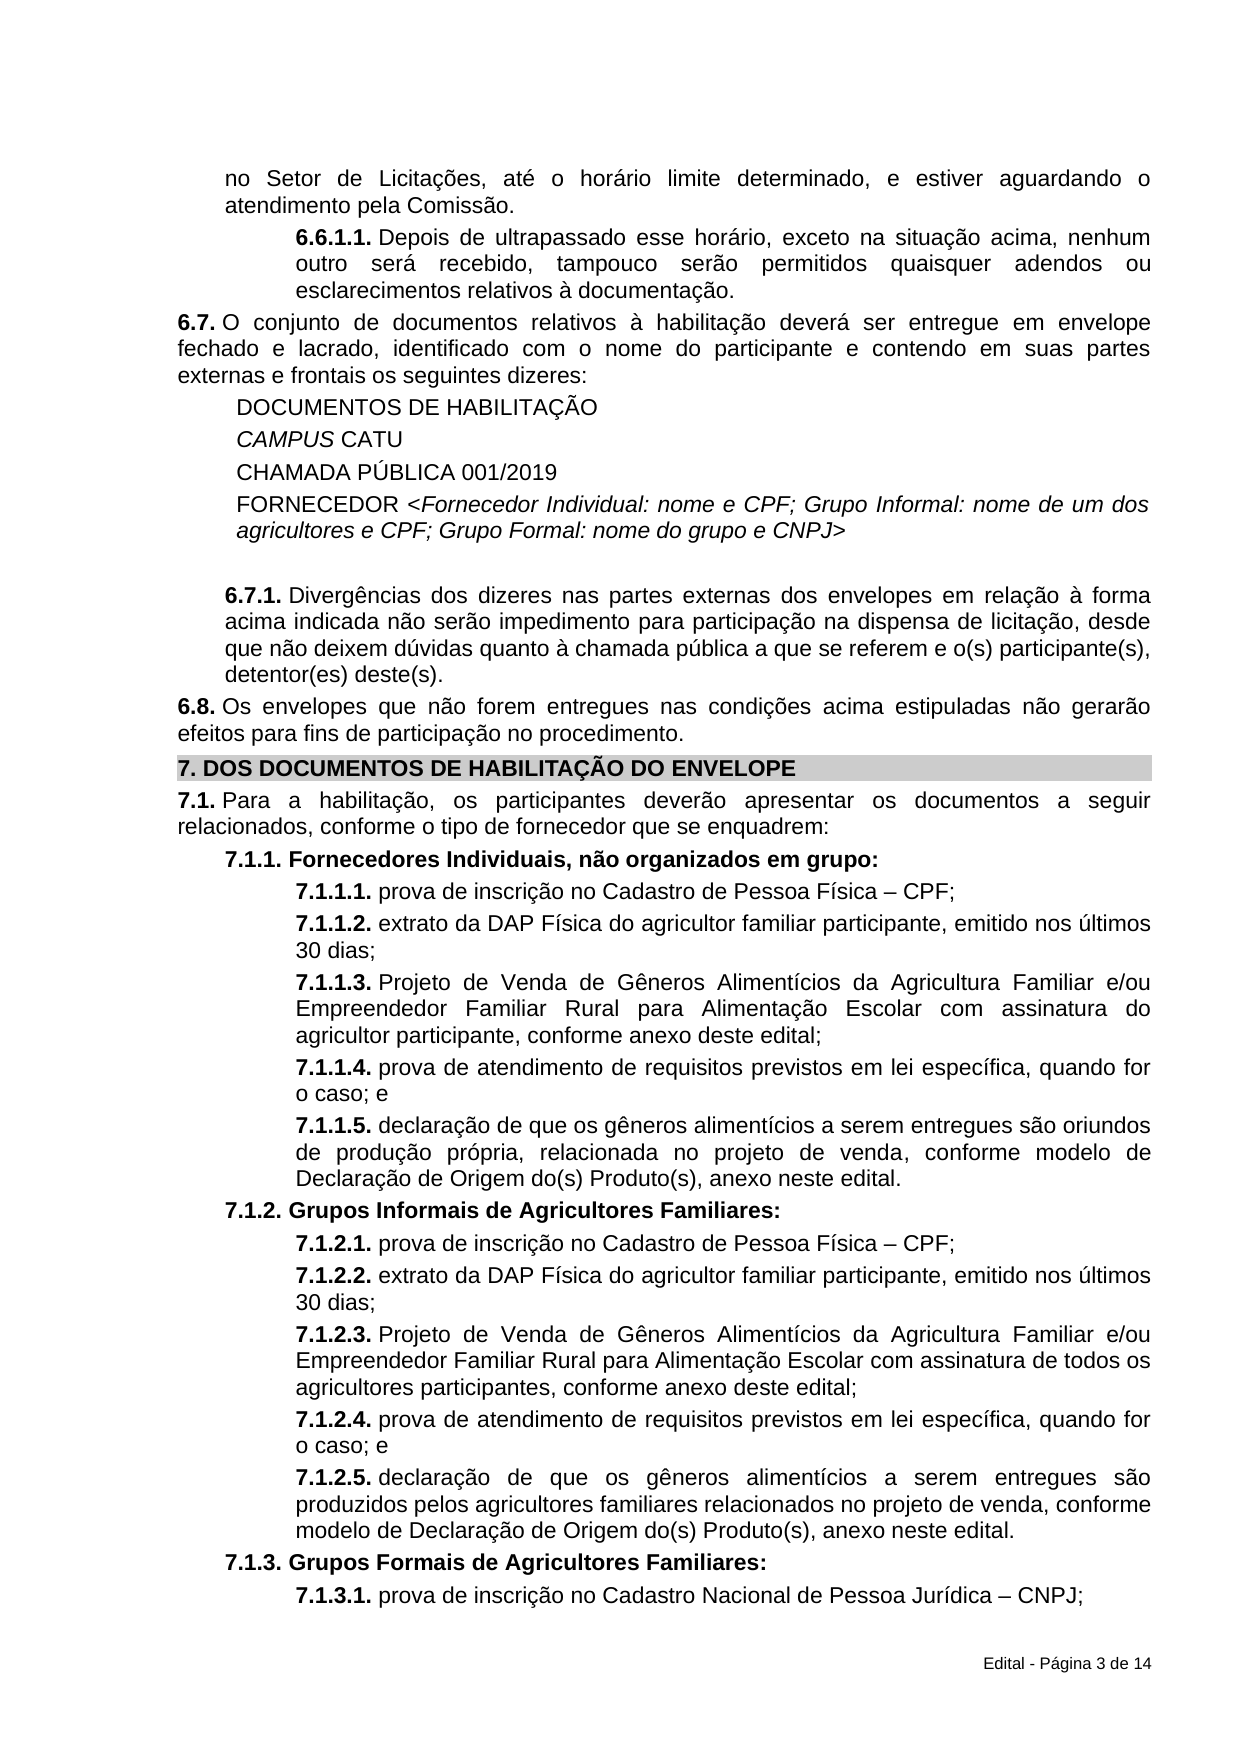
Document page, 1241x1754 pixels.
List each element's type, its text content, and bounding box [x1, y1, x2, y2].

list prova de atendimento de requisitos previstos em lei específica, quando for o caso; e [295, 1406, 1152, 1458]
list Para a habilitação, os participantes deverão apresentar os documentos a seguir relacionados, conforme o tipo de fornecedor que se enquadrem: [177, 787, 1152, 840]
list prova de inscrição no Cadastro de Pessoa Física – CPF; [295, 1230, 1152, 1256]
list Os envelopes que não forem entregues nas condições acima estipuladas não gerarão efeitos para fins de participação no procedimento. [177, 693, 1152, 746]
list Projeto de Venda de Gêneros Alimentícios da Agricultura Familiar e/ou Empreendedor Familiar Rural para Alimentação Escolar com assinatura do agricultor participante, conforme anexo deste edital; [295, 969, 1152, 1048]
list Depois de ultrapassado esse horário, exceto na situação acima, nenhum outro será recebido, tampouco serão permitidos quaisquer adendos ou esclarecimentos relativos à documentação. [295, 224, 1152, 303]
text DOCUMENTOS DE HABILITAÇÃO [236, 394, 1152, 420]
list prova de inscrição no Cadastro Nacional de Pessoa Jurídica – CNPJ; [295, 1582, 1152, 1608]
text FORNECEDOR <Fornecedor Individual: nome e CPF; Grupo Informal: nome de um dos agricultores e CPF; Grupo Formal: nome do grupo e CNPJ> [236, 491, 1152, 543]
list declaração de que os gêneros alimentícios a serem entregues são oriundos de produção própria, relacionada no projeto de venda, conforme modelo de Declaração de Origem do(s) Produto(s), anexo neste edital. [295, 1112, 1152, 1192]
subtitle DOS DOCUMENTOS DE HABILITAÇÃO DO ENVELOPE [177, 755, 1152, 781]
list Grupos Formais de Agricultores Familiares: [224, 1549, 1152, 1576]
text CHAMADA PÚBLICA 001/2019 [236, 458, 1152, 485]
list declaração de que os gêneros alimentícios a serem entregues são produzidos pelos agricultores familiares relacionados no projeto de venda, conforme modelo de Declaração de Origem do(s) Produto(s), anexo neste edital. [295, 1464, 1152, 1543]
list prova de atendimento de requisitos previstos em lei específica, quando for o caso; e [295, 1054, 1152, 1107]
list Projeto de Venda de Gêneros Alimentícios da Agricultura Familiar e/ou Empreendedor Familiar Rural para Alimentação Escolar com assinatura de todos os agricultores participantes, conforme anexo deste edital; [295, 1321, 1152, 1400]
list O conjunto de documentos relativos à habilitação deverá ser entregue em envelope fechado e lacrado, identificado com o nome do participante e contendo em suas partes externas e frontais os seguintes dizeres: [177, 309, 1152, 388]
list extrato da DAP Física do agricultor familiar participante, emitido nos últimos 30 dias; [295, 1262, 1152, 1315]
list Fornecedores Individuais, não organizados em grupo: [224, 846, 1152, 872]
list Grupos Informais de Agricultores Familiares: [224, 1197, 1152, 1224]
list prova de inscrição no Cadastro de Pessoa Física – CPF; [295, 878, 1152, 904]
list extrato da DAP Física do agricultor familiar participante, emitido nos últimos 30 dias; [295, 910, 1152, 963]
list Divergências dos dizeres nas partes externas dos envelopes em relação à forma acima indicada não serão impedimento para participação na dispensa de licitação, desde que não deixem dúvidas quanto à chamada pública a que se referem e o(s) participante(s), detentor(es) deste(s). [224, 582, 1152, 687]
list no Setor de Licitações, até o horário limite determinado, e estiver aguardando o atendimento pela Comissão. [224, 165, 1152, 218]
text CAMPUS CATU [236, 426, 1152, 453]
